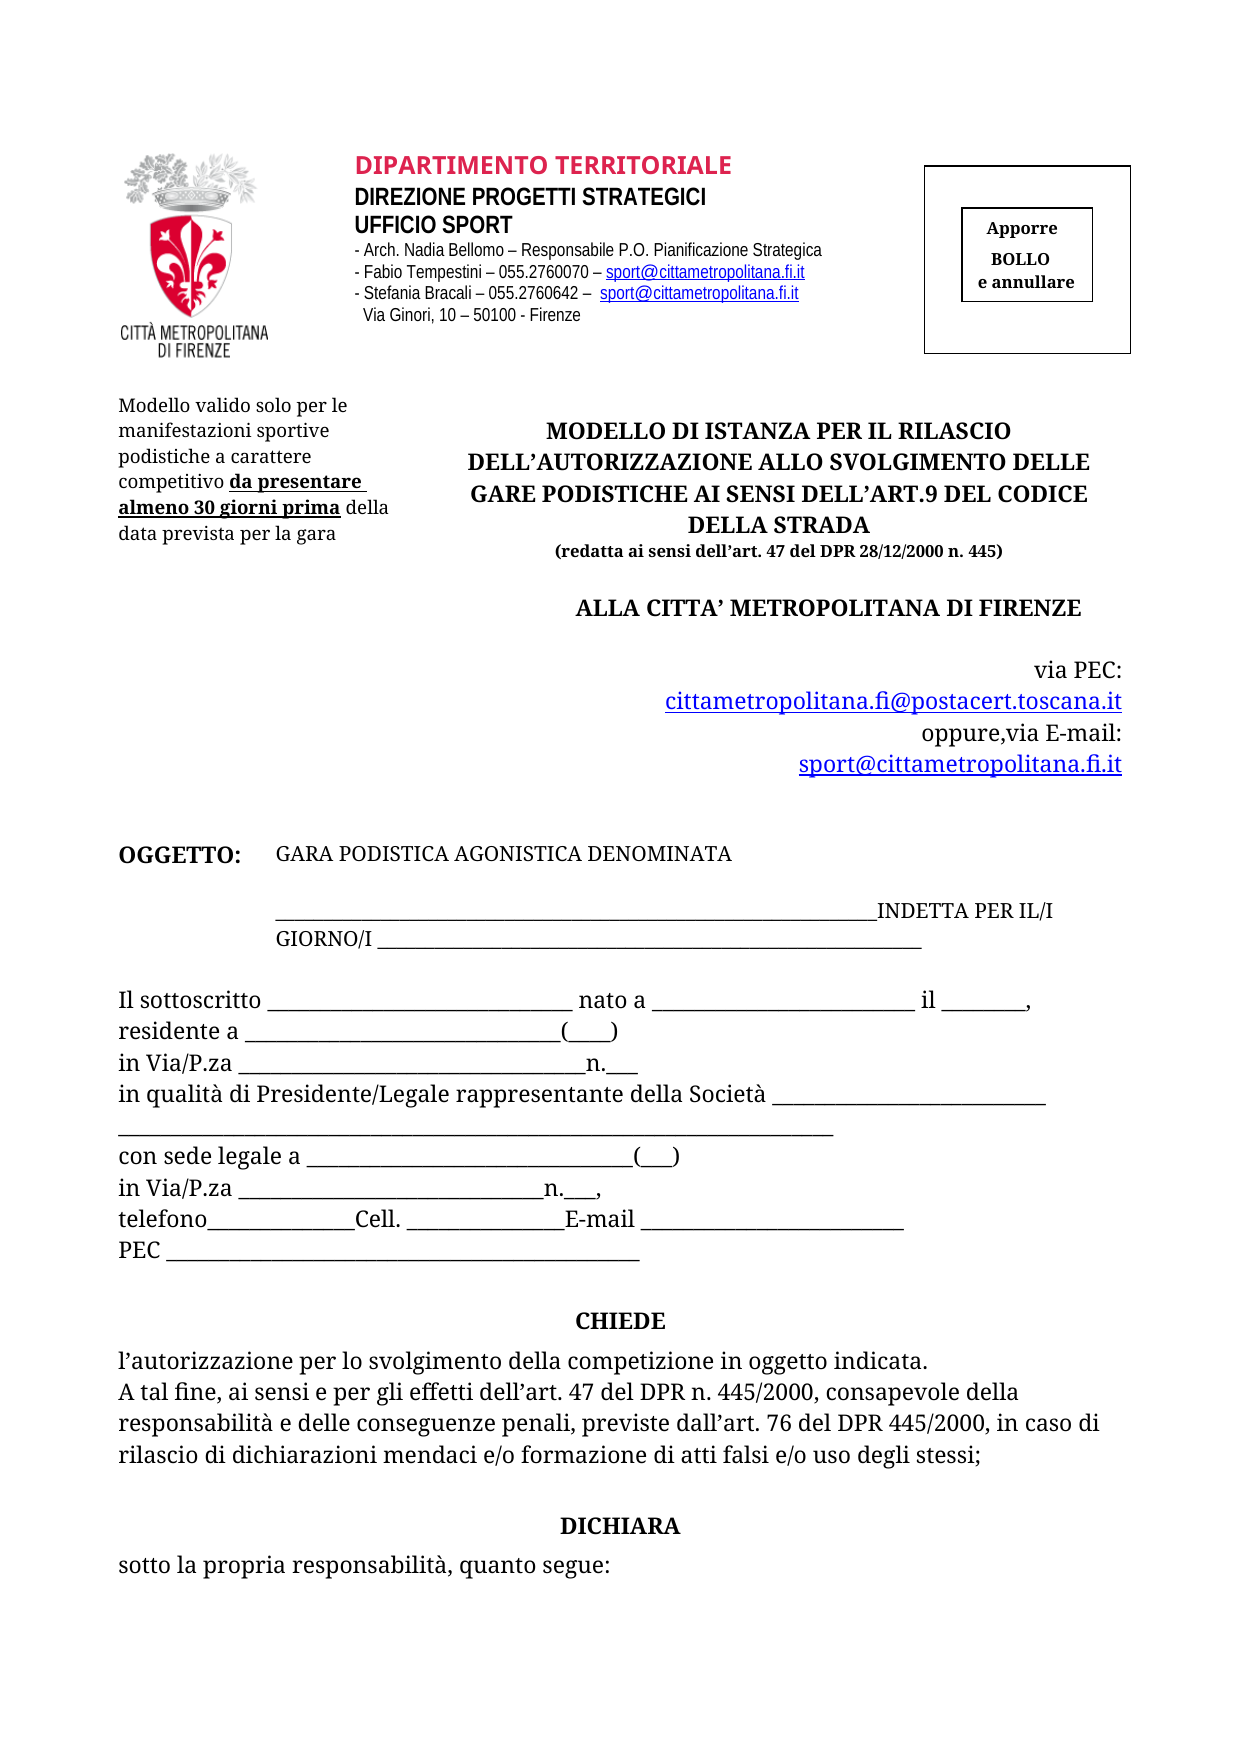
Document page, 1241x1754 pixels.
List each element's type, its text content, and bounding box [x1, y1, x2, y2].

text CHIEDE [118, 1305, 1122, 1336]
text Il sottoscritto _____________________________ nato a _________________________ il ________, residente a ______________________________(____) [118, 984, 1137, 1046]
text in Via/P.za _________________________________n.___ [118, 1046, 1137, 1078]
text sotto la propria responsabilità, quanto segue: [118, 1549, 1122, 1581]
text in Via/P.za _____________________________n.___, [118, 1171, 1122, 1203]
text A tal fine, ai sensi e per gli effetti dell’art. 47 del DPR n. 445/2000, consapevole della responsabilità e delle conseguenze penali, previste dall’art. 76 del DPR 445/2000, in caso di rilascio di dichiarazioni mendaci e/o formazione di atti falsi e/o uso degli stessi; [118, 1376, 1122, 1470]
table_header MODELLO DI ISTANZA PER IL RILASCIO DELL’AUTORIZZAZIONE ALLO SVOLGIMENTO DELLE GARE PODISTICHE AI SENSI DELL’ART.9 DEL CODICE DELLA STRADA (redatta ai sensi dell’art. 47 del DPR 28/12/2000 n. 445) [428, 392, 1129, 563]
table_header OGGETTO: [111, 839, 268, 953]
text telefono______________Cell. _______________E-mail _________________________ [118, 1203, 1122, 1234]
table_header Modello valido solo per le manifestazioni sportive podistiche a carattere competitivo da presentare almeno 30 giorni prima della data prevista per la gara [111, 392, 428, 563]
text DICHIARA [118, 1509, 1122, 1541]
text con sede legale a _______________________________(___) [118, 1140, 1122, 1171]
text in qualità di Presidente/Legale rappresentante della Società __________________________ [118, 1078, 1122, 1109]
table_header [111, 591, 568, 810]
text PEC _____________________________________________ [118, 1234, 1122, 1265]
table_header [107, 148, 343, 363]
table_header DIPARTIMENTO TERRITORIALE DIREZIONE PROGETTI STRATEGICI UFFICIO SPORT - Arch. Nadia Bellomo – Responsabile P.O. Pianificazione Strategica - Fabio Tempestini – 055.2760070 – sport@cittametropolitana.fi.it - Stefania Bracali – 055.2760642 – sport@cittametropolitana.fi.it Via Ginori, 10 – 50100 - Firenze [343, 148, 1240, 363]
table_header ALLA CITTA’ METROPOLITANA DI FIRENZE via PEC: cittametropolitana.fi@postacert.toscana.it oppure,via E-mail: sport@cittametropolitana.fi.it [568, 591, 1129, 810]
table_header GARA PODISTICA AGONISTICA DENOMINATA _______________________________________________________________INDETTA PER IL/I GIORNO/I _________________________________________________________ [268, 839, 1129, 953]
picture [119, 149, 269, 362]
text l’autorizzazione per lo svolgimento della competizione in oggetto indicata. [118, 1345, 1122, 1376]
text ____________________________________________________________________ [118, 1109, 1122, 1140]
